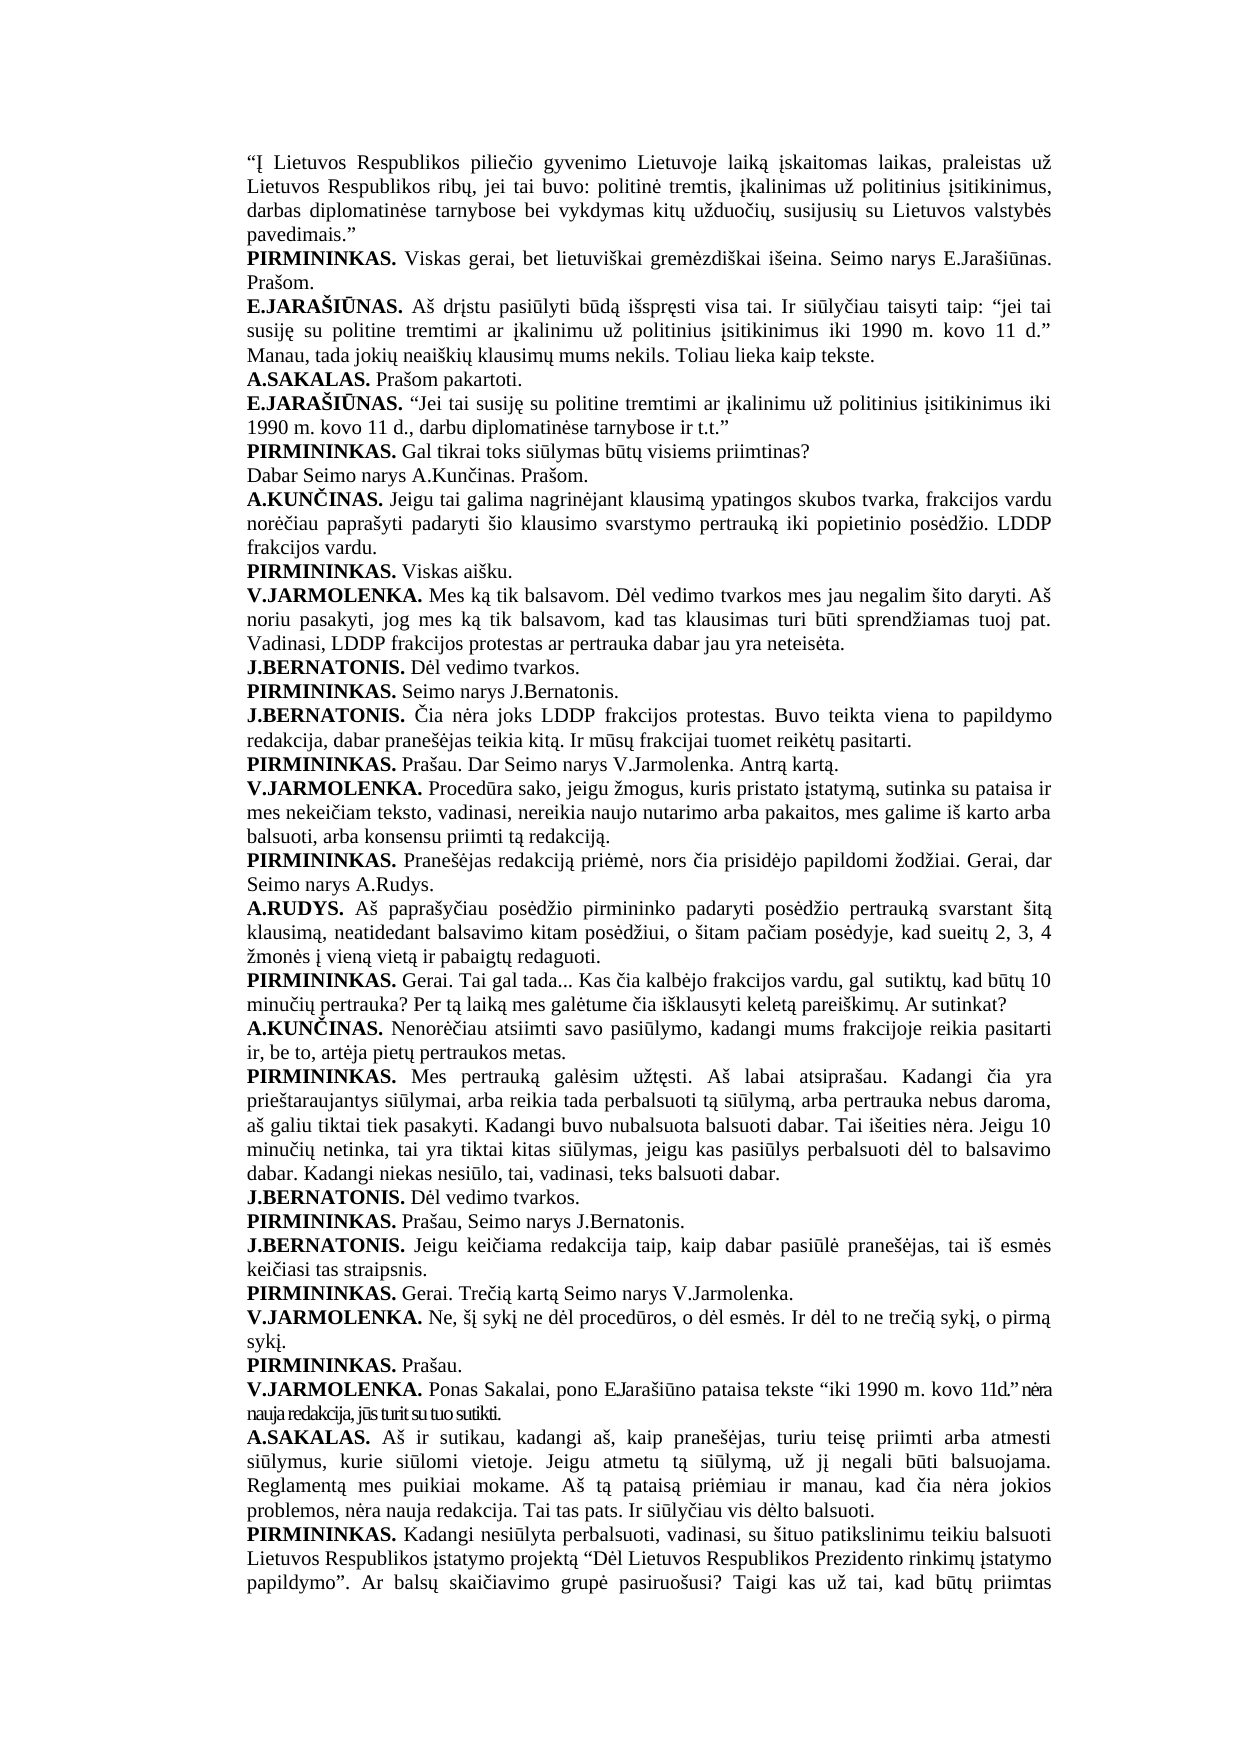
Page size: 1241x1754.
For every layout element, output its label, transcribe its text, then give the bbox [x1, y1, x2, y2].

text J.BERNATONIS. Dėl vedimo tvarkos. [247, 1185, 1053, 1209]
text A.SAKALAS. Aš ir sutikau, kadangi aš, kaip pranešėjas, turiu teisę priimti arba atmesti siūlymus, kurie siūlomi vietoje. Jeigu atmetu tą siūlymą, už jį negali būti balsuojama. Reglamentą mes puikiai mokame. Aš tą pataisą priėmiau ir manau, kad čia nėra jokios problemos, nėra nauja redakcija. Tai tas pats. Ir siūlyčiau vis dėlto balsuoti. [247, 1425, 1053, 1522]
text J.BERNATONIS. Jeigu keičiama redakcija taip, kaip dabar pasiūlė pranešėjas, tai iš esmės keičiasi tas straipsnis. [247, 1233, 1053, 1281]
text PIRMININKAS. Pranešėjas redakciją priėmė, nors čia prisidėjo papildomi žodžiai. Gerai, dar Seimo narys A.Rudys. [247, 848, 1053, 896]
text PIRMININKAS. Prašau, Seimo narys J.Bernatonis. [247, 1209, 1053, 1233]
text E.JARAŠIŪNAS. “Jei tai susiję su politine tremtimi ar įkalinimu už politinius įsitikinimus iki 1990 m. kovo 11 d., darbu diplomatinėse tarnybose ir t.t.” [247, 391, 1053, 439]
text V.JARMOLENKA. Ne, šį sykį ne dėl procedūros, o dėl esmės. Ir dėl to ne trečią sykį, o pirmą sykį. [247, 1305, 1053, 1353]
text J.BERNATONIS. Dėl vedimo tvarkos. [247, 655, 1053, 679]
text A.KUNČINAS. Nenorėčiau atsiimti savo pasiūlymo, kadangi mums frakcijoje reikia pasitarti ir, be to, artėja pietų pertraukos metas. [247, 1016, 1053, 1064]
text Dabar Seimo narys A.Kunčinas. Prašom. [247, 463, 1053, 487]
text PIRMININKAS. Seimo narys J.Bernatonis. [247, 679, 1053, 703]
text PIRMININKAS. Gerai. Trečią kartą Seimo narys V.Jarmolenka. [247, 1281, 1053, 1305]
text J.BERNATONIS. Čia nėra joks LDDP frakcijos protestas. Buvo teikta viena to papildymo redakcija, dabar pranešėjas teikia kitą. Ir mūsų frakcijai tuomet reikėtų pasitarti. [247, 703, 1053, 752]
text V.JARMOLENKA. Ponas Sakalai, pono E.Jarašiūno pataisa tekste “iki 1990 m. kovo 11d.” nėra nauja redakcija, jūs turit su tuo sutikti. [247, 1377, 1053, 1425]
text “Į Lietuvos Respublikos piliečio gyvenimo Lietuvoje laiką įskaitomas laikas, praleistas už Lietuvos Respublikos ribų, jei tai buvo: politinė tremtis, įkalinimas už politinius įsitikinimus, darbas diplomatinėse tarnybose bei vykdymas kitų užduočių, susijusių su Lietuvos valstybės pavedimais.” [247, 150, 1053, 246]
text PIRMININKAS. Prašau. [247, 1353, 1053, 1377]
text V.JARMOLENKA. Mes ką tik balsavom. Dėl vedimo tvarkos mes jau negalim šito daryti. Aš noriu pasakyti, jog mes ką tik balsavom, kad tas klausimas turi būti sprendžiamas tuoj pat. Vadinasi, LDDP frakcijos protestas ar pertrauka dabar jau yra neteisėta. [247, 583, 1053, 655]
text PIRMININKAS. Gal tikrai toks siūlymas būtų visiems priimtinas? [247, 439, 1053, 463]
text PIRMININKAS. Gerai. Tai gal tada... Kas čia kalbėjo frakcijos vardu, gal sutiktų, kad būtų 10 minučių pertrauka? Per tą laiką mes galėtume čia išklausyti keletą pareiškimų. Ar sutinkat? [247, 968, 1053, 1016]
text V.JARMOLENKA. Procedūra sako, jeigu žmogus, kuris pristato įstatymą, sutinka su pataisa ir mes nekeičiam teksto, vadinasi, nereikia naujo nutarimo arba pakaitos, mes galime iš karto arba balsuoti, arba konsensu priimti tą redakciją. [247, 776, 1053, 848]
text A.SAKALAS. Prašom pakartoti. [247, 367, 1053, 391]
text PIRMININKAS. Kadangi nesiūlyta perbalsuoti, vadinasi, su šituo patikslinimu teikiu balsuoti Lietuvos Respublikos įstatymo projektą “Dėl Lietuvos Respublikos Prezidento rinkimų įstatymo papildymo”. Ar balsų skaičiavimo grupė pasiruošusi? Taigi kas už tai, kad būtų priimtas [247, 1522, 1053, 1594]
text PIRMININKAS. Prašau. Dar Seimo narys V.Jarmolenka. Antrą kartą. [247, 752, 1053, 776]
text PIRMININKAS. Mes pertrauką galėsim užtęsti. Aš labai atsiprašau. Kadangi čia yra prieštaraujantys siūlymai, arba reikia tada perbalsuoti tą siūlymą, arba pertrauka nebus daroma, aš galiu tiktai tiek pasakyti. Kadangi buvo nubalsuota balsuoti dabar. Tai išeities nėra. Jeigu 10 minučių netinka, tai yra tiktai kitas siūlymas, jeigu kas pasiūlys perbalsuoti dėl to balsavimo dabar. Kadangi niekas nesiūlo, tai, vadinasi, teks balsuoti dabar. [247, 1064, 1053, 1185]
text PIRMININKAS. Viskas gerai, bet lietuviškai gremėzdiškai išeina. Seimo narys E.Jarašiūnas. Prašom. [247, 246, 1053, 294]
text A.RUDYS. Aš paprašyčiau posėdžio pirmininko padaryti posėdžio pertrauką svarstant šitą klausimą, neatidedant balsavimo kitam posėdžiui, o šitam pačiam posėdyje, kad sueitų 2, 3, 4 žmonės į vieną vietą ir pabaigtų redaguoti. [247, 896, 1053, 968]
text PIRMININKAS. Viskas aišku. [247, 559, 1053, 583]
text A.KUNČINAS. Jeigu tai galima nagrinėjant klausimą ypatingos skubos tvarka, frakcijos vardu norėčiau paprašyti padaryti šio klausimo svarstymo pertrauką iki popietinio posėdžio. LDDP frakcijos vardu. [247, 487, 1053, 559]
text E.JARAŠIŪNAS. Aš drįstu pasiūlyti būdą išspręsti visa tai. Ir siūlyčiau taisyti taip: “jei tai susiję su politine tremtimi ar įkalinimu už politinius įsitikinimus iki 1990 m. kovo 11 d.” Manau, tada jokių neaiškių klausimų mums nekils. Toliau lieka kaip tekste. [247, 294, 1053, 367]
